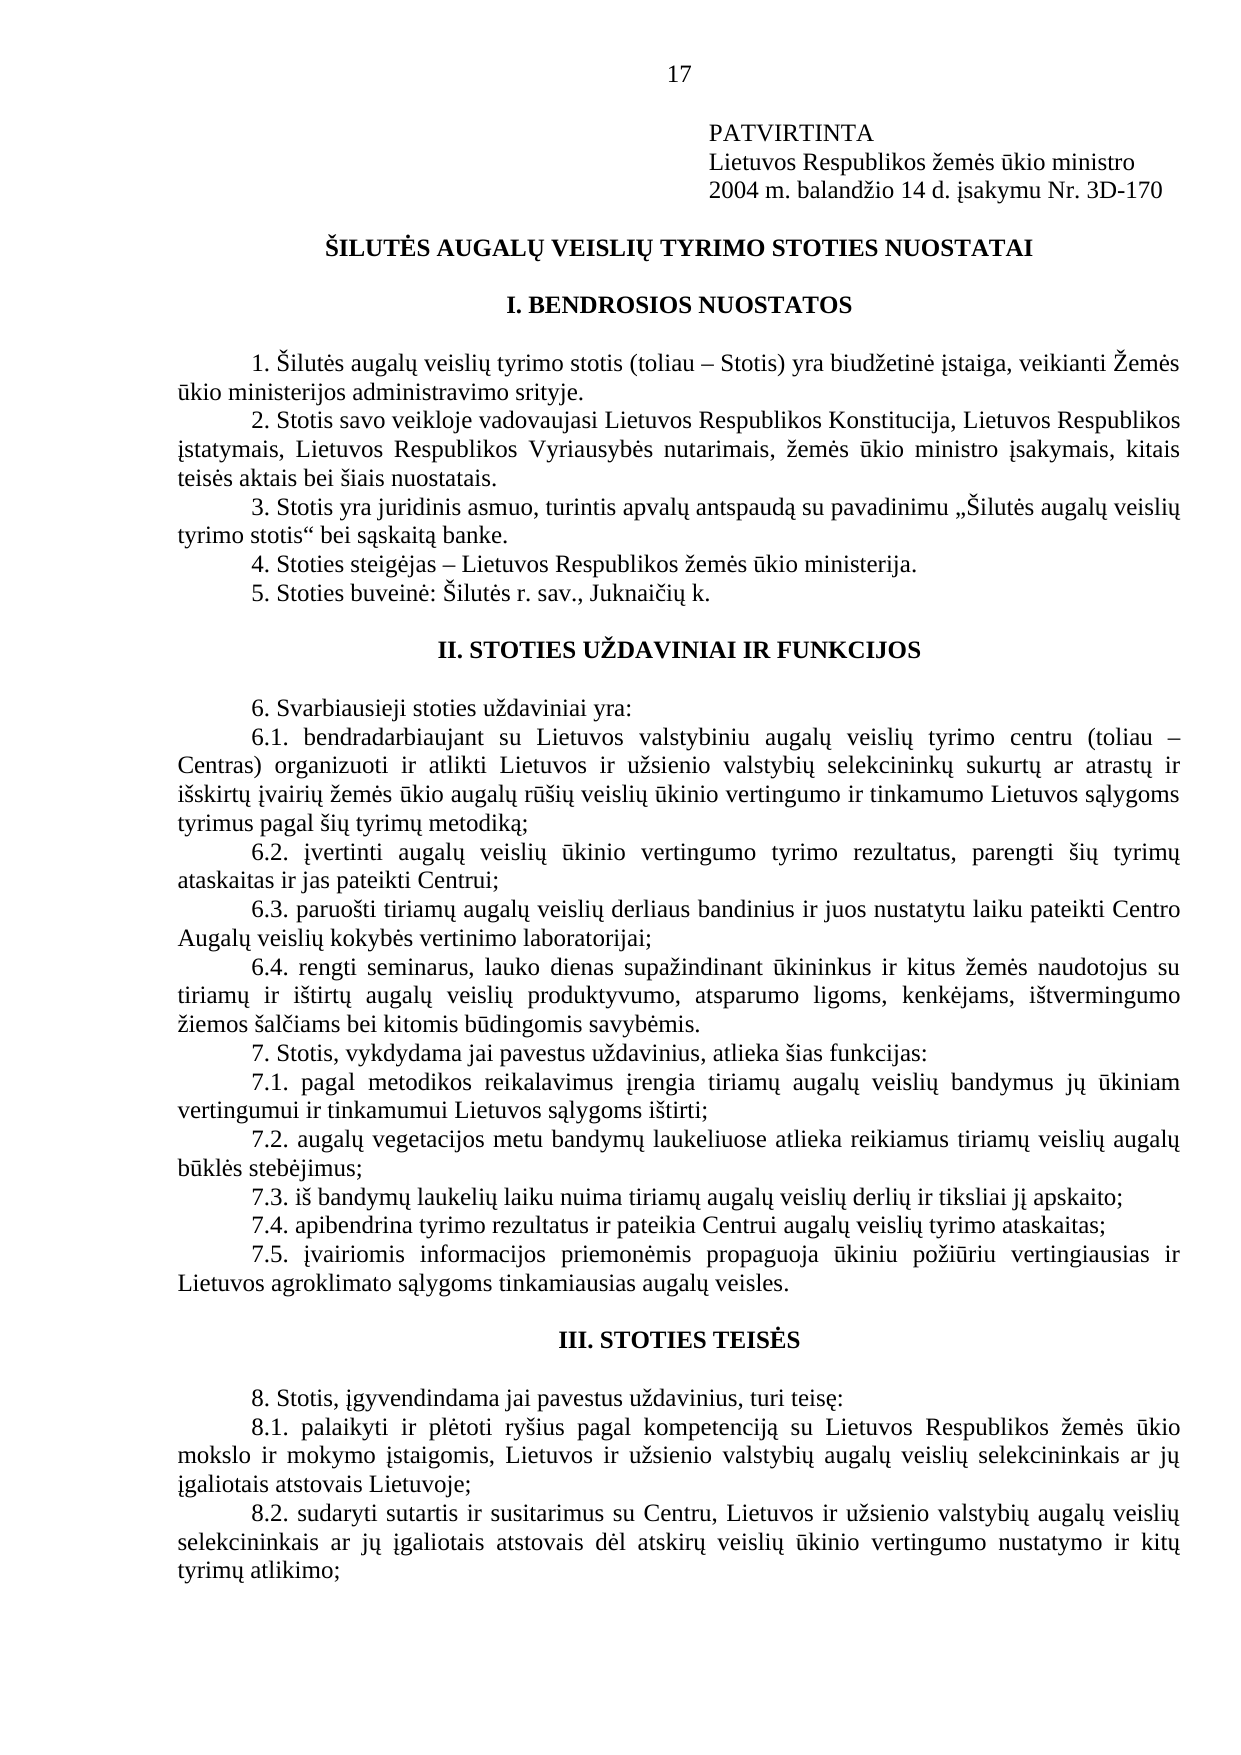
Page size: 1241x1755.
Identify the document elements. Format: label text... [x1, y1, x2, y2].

text 6. Svarbiausieji stoties uždaviniai yra: [177, 693, 1181, 722]
text 8.2. sudaryti sutartis ir susitarimus su Centru, Lietuvos ir užsienio valstybių augalų veislių selekcininkais ar jų įgaliotais atstovais dėl atskirų veislių ūkinio vertingumo nustatymo ir kitų tyrimų atlikimo; [177, 1498, 1181, 1584]
text 7.2. augalų vegetacijos metu bandymų laukeliuose atlieka reikiamus tiriamų veislių augalų būklės stebėjimus; [177, 1124, 1181, 1182]
text III. STOTIES TEISĖS [177, 1326, 1181, 1354]
text 1. Šilutės augalų veislių tyrimo stotis (toliau – Stotis) yra biudžetinė įstaiga, veikianti Žemės ūkio ministerijos administravimo srityje. [177, 348, 1181, 406]
text 6.4. rengti seminarus, lauko dienas supažindinant ūkininkus ir kitus žemės naudotojus su tiriamų ir ištirtų augalų veislių produktyvumo, atsparumo ligoms, kenkėjams, ištvermingumo žiemos šalčiams bei kitomis būdingomis savybėmis. [177, 952, 1181, 1038]
text 5. Stoties buveinė: Šilutės r. sav., Juknaičių k. [177, 578, 1181, 607]
text II. STOTIES UŽDAVINIAI IR FUNKCIJOS [177, 636, 1181, 664]
text 6.3. paruošti tiriamų augalų veislių derliaus bandinius ir juos nustatytu laiku pateikti Centro Augalų veislių kokybės vertinimo laboratorijai; [177, 894, 1181, 952]
text 2004 m. balandžio 14 d. įsakymu Nr. 3D-170 [177, 176, 1181, 204]
text 8. Stotis, įgyvendindama jai pavestus uždavinius, turi teisę: [177, 1383, 1181, 1412]
text 6.2. įvertinti augalų veislių ūkinio vertingumo tyrimo rezultatus, parengti šių tyrimų ataskaitas ir jas pateikti Centrui; [177, 837, 1181, 894]
text PATVIRTINTA [177, 118, 1181, 147]
text 7.1. pagal metodikos reikalavimus įrengia tiriamų augalų veislių bandymus jų ūkiniam vertingumui ir tinkamumui Lietuvos sąlygoms ištirti; [177, 1067, 1181, 1124]
text 6.1. bendradarbiaujant su Lietuvos valstybiniu augalų veislių tyrimo centru (toliau – Centras) organizuoti ir atlikti Lietuvos ir užsienio valstybių selekcininkų sukurtų ar atrastų ir išskirtų įvairių žemės ūkio augalų rūšių veislių ūkinio vertingumo ir tinkamumo Lietuvos sąlygoms tyrimus pagal šių tyrimų metodiką; [177, 722, 1181, 837]
text 7. Stotis, vykdydama jai pavestus uždavinius, atlieka šias funkcijas: [177, 1038, 1181, 1067]
text 4. Stoties steigėjas – Lietuvos Respublikos žemės ūkio ministerija. [177, 549, 1181, 578]
text I. BENDROSIOS NUOSTATOS [177, 291, 1181, 319]
text Lietuvos Respublikos žemės ūkio ministro [177, 147, 1181, 176]
text 2. Stotis savo veikloje vadovaujasi Lietuvos Respublikos Konstitucija, Lietuvos Respublikos įstatymais, Lietuvos Respublikos Vyriausybės nutarimais, žemės ūkio ministro įsakymais, kitais teisės aktais bei šiais nuostatais. [177, 406, 1181, 492]
text 8.1. palaikyti ir plėtoti ryšius pagal kompetenciją su Lietuvos Respublikos žemės ūkio mokslo ir mokymo įstaigomis, Lietuvos ir užsienio valstybių augalų veislių selekcininkais ar jų įgaliotais atstovais Lietuvoje; [177, 1412, 1181, 1498]
text 7.4. apibendrina tyrimo rezultatus ir pateikia Centrui augalų veislių tyrimo ataskaitas; [177, 1211, 1181, 1239]
text 3. Stotis yra juridinis asmuo, turintis apvalų antspaudą su pavadinimu „Šilutės augalų veislių tyrimo stotis“ bei sąskaitą banke. [177, 492, 1181, 549]
text 7.3. iš bandymų laukelių laiku nuima tiriamų augalų veislių derlių ir tiksliai jį apskaito; [177, 1182, 1181, 1211]
text 7.5. įvairiomis informacijos priemonėmis propaguoja ūkiniu požiūriu vertingiausias ir Lietuvos agroklimato sąlygoms tinkamiausias augalų veisles. [177, 1239, 1181, 1297]
text ŠILUTĖS AUGALŲ VEISLIŲ TYRIMO STOTIES NUOSTATAI [177, 233, 1181, 262]
